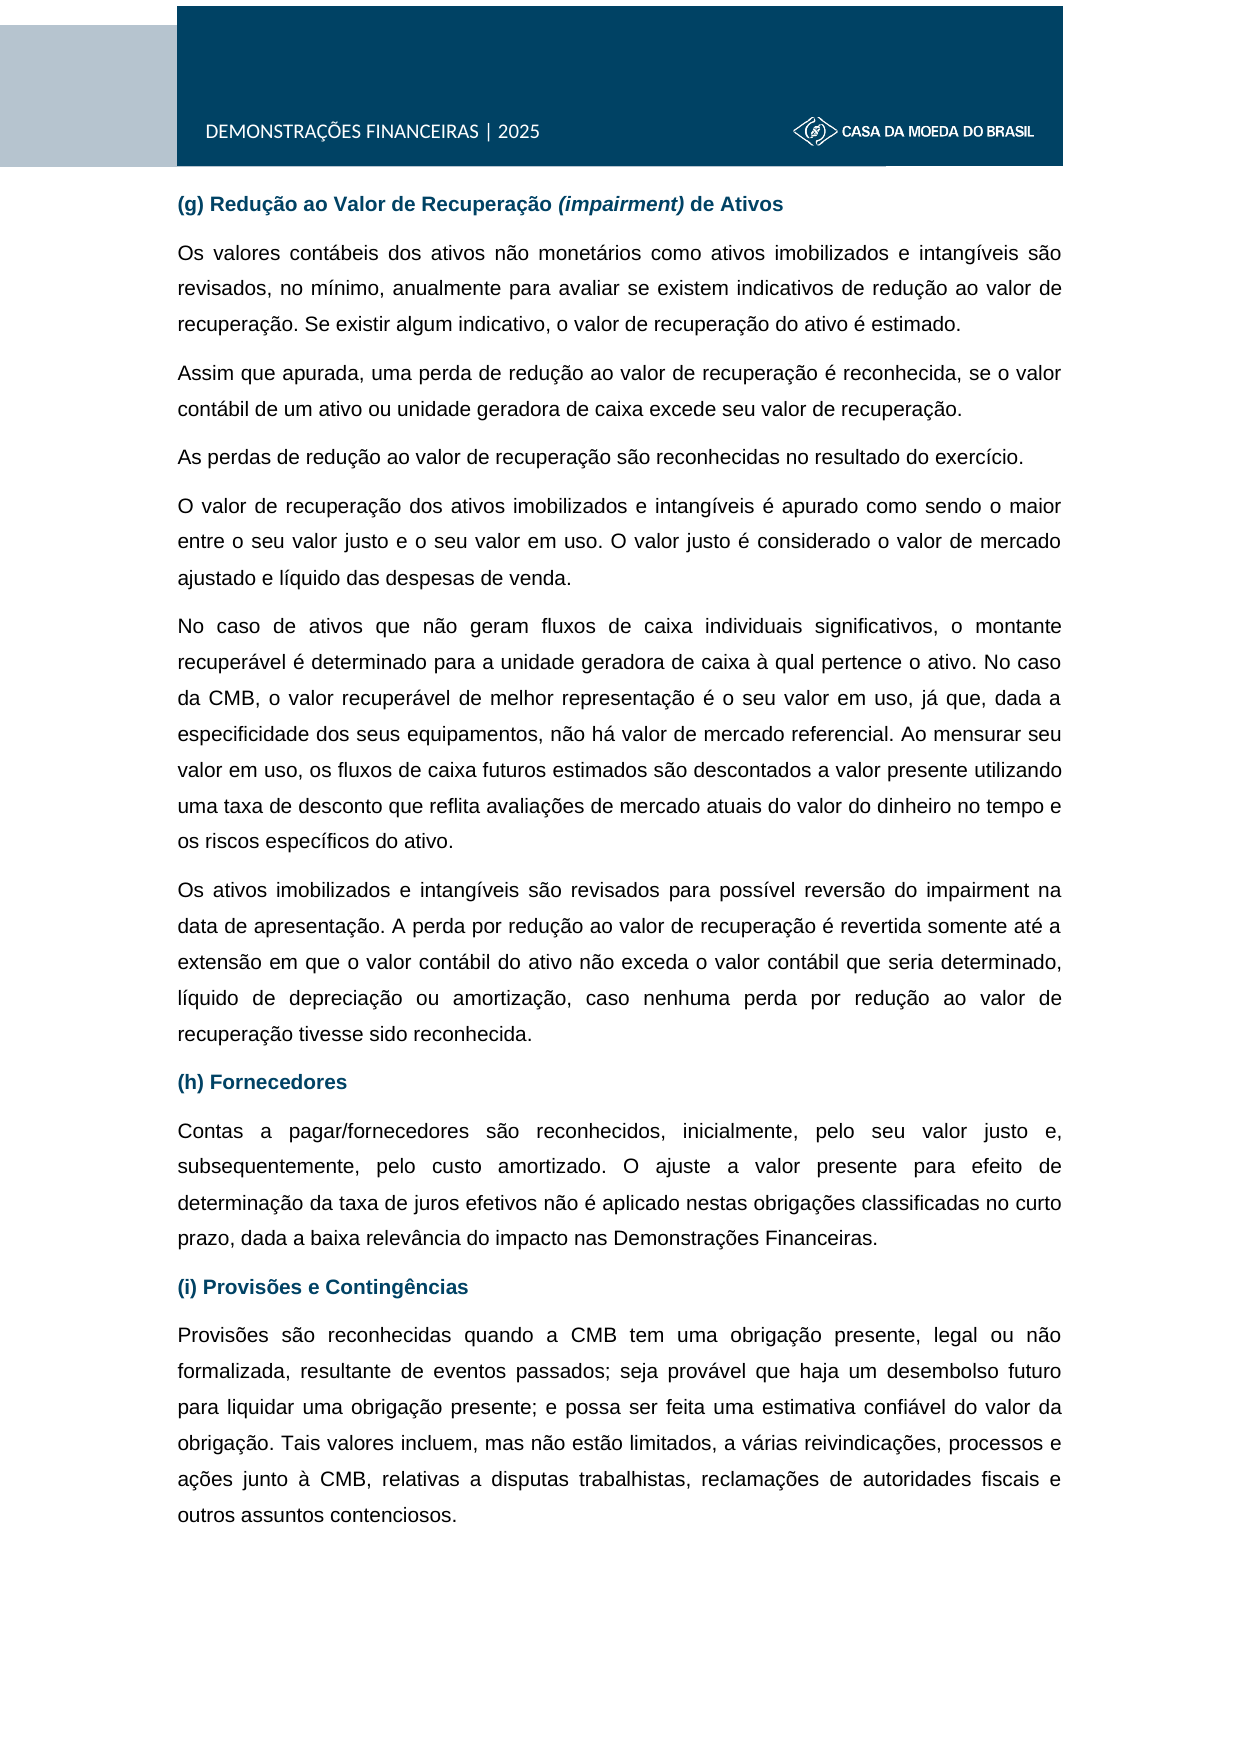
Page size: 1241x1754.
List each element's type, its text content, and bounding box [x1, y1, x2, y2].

text (g) Redução ao Valor de Recuperação (impairment) de Ativos [177, 192, 1063, 216]
text (h) Fornecedores [177, 1070, 1063, 1094]
text Provisões são reconhecidas quando a CMB tem uma obrigação presente, legal ou não formalizada, resultante de eventos passados; seja provável que haja um desembolso futuro para liquidar uma obrigação presente; e possa ser feita uma estimativa confiável do valor da obrigação. Tais valores incluem, mas não estão limitados, a várias reivindicações, processos e ações junto à CMB, relativas a disputas trabalhistas, reclamações de autoridades fiscais e outros assuntos contenciosos. [177, 1323, 1063, 1527]
text No caso de ativos que não geram fluxos de caixa individuais significativos, o montante recuperável é determinado para a unidade geradora de caixa à qual pertence o ativo. No caso da CMB, o valor recuperável de melhor representação é o seu valor em uso, já que, dada a especificidade dos seus equipamentos, não há valor de mercado referencial. Ao mensurar seu valor em uso, os fluxos de caixa futuros estimados são descontados a valor presente utilizando uma taxa de desconto que reflita avaliações de mercado atuais do valor do dinheiro no tempo e os riscos específicos do ativo. [177, 614, 1063, 853]
text (i) Provisões e Contingências [177, 1275, 1063, 1299]
text Assim que apurada, uma perda de redução ao valor de recuperação é reconhecida, se o valor contábil de um ativo ou unidade geradora de caixa excede seu valor de recuperação. [177, 361, 1063, 421]
text O valor de recuperação dos ativos imobilizados e intangíveis é apurado como sendo o maior entre o seu valor justo e o seu valor em uso. O valor justo é considerado o valor de mercado ajustado e líquido das despesas de venda. [177, 493, 1063, 589]
text Contas a pagar/fornecedores são reconhecidos, inicialmente, pelo seu valor justo e, subsequentemente, pelo custo amortizado. O ajuste a valor presente para efeito de determinação da taxa de juros efetivos não é aplicado nestas obrigações classificadas no curto prazo, dada a baixa relevância do impacto nas Demonstrações Financeiras. [177, 1118, 1063, 1250]
text As perdas de redução ao valor de recuperação são reconhecidas no resultado do exercício. [177, 445, 1063, 469]
text Os valores contábeis dos ativos não monetários como ativos imobilizados e intangíveis são revisados, no mínimo, anualmente para avaliar se existem indicativos de redução ao valor de recuperação. Se existir algum indicativo, o valor de recuperação do ativo é estimado. [177, 240, 1063, 336]
text Os ativos imobilizados e intangíveis são revisados para possível reversão do impairment na data de apresentação. A perda por redução ao valor de recuperação é revertida somente até a extensão em que o valor contábil do ativo não exceda o valor contábil que seria determinado, líquido de depreciação ou amortização, caso nenhuma perda por redução ao valor de recuperação tivesse sido reconhecida. [177, 878, 1063, 1046]
